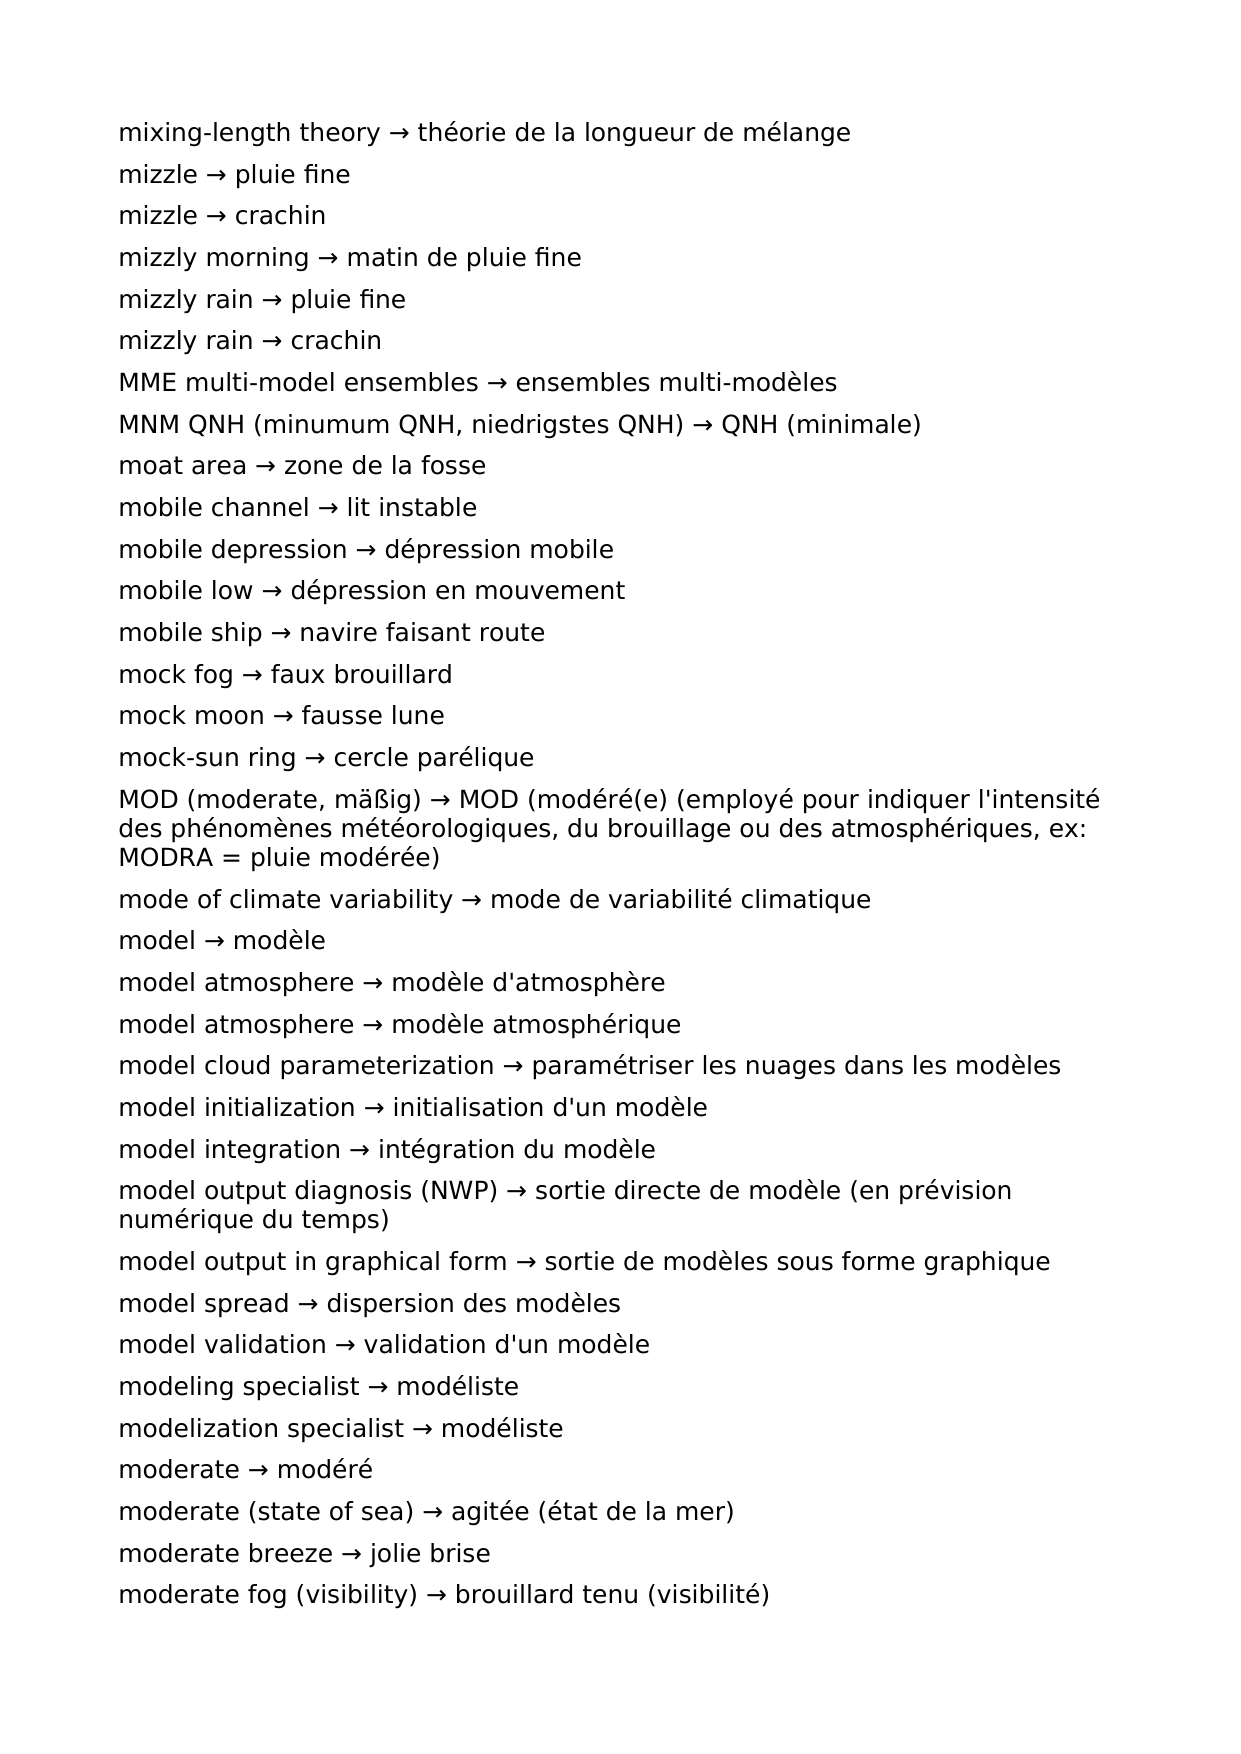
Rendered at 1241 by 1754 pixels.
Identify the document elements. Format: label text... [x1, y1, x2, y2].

text model integration → intégration du modèle [118, 1135, 1122, 1164]
text MOD (moderate, mäßig) → MOD (modéré(e) (employé pour indiquer l'intensité des phénomènes météorologiques, du brouillage ou des atmosphériques, ex: MODRA = pluie modérée) [118, 785, 1122, 872]
text model → modèle [118, 926, 1122, 956]
text moderate fog (visibility) → brouillard tenu (visibilité) [118, 1581, 1122, 1610]
text mizzly rain → crachin [118, 326, 1122, 356]
text MNM QNH (minumum QNH, niedrigstes QNH) → QNH (minimale) [118, 410, 1122, 439]
text mobile low → dépression en mouvement [118, 576, 1122, 606]
text mizzle → pluie fine [118, 160, 1122, 189]
text mizzle → crachin [118, 201, 1122, 231]
text moderate breeze → jolie brise [118, 1539, 1122, 1568]
text modelization specialist → modéliste [118, 1414, 1122, 1443]
text mock fog → faux brouillard [118, 660, 1122, 689]
text mizzly morning → matin de pluie fine [118, 243, 1122, 272]
text moderate (state of sea) → agitée (état de la mer) [118, 1497, 1122, 1526]
text model cloud parameterization → paramétriser les nuages dans les modèles [118, 1051, 1122, 1081]
text model atmosphere → modèle d'atmosphère [118, 968, 1122, 997]
text mock moon → fausse lune [118, 701, 1122, 731]
text MME multi-model ensembles → ensembles multi-modèles [118, 368, 1122, 397]
text moderate → modéré [118, 1456, 1122, 1485]
text model output diagnosis (NWP) → sortie directe de modèle (en prévision numérique du temps) [118, 1176, 1122, 1235]
text modeling specialist → modéliste [118, 1372, 1122, 1401]
text model initialization → initialisation d'un modèle [118, 1093, 1122, 1122]
text model spread → dispersion des modèles [118, 1289, 1122, 1318]
text mizzly rain → pluie fine [118, 285, 1122, 314]
text mock-sun ring → cercle parélique [118, 743, 1122, 772]
text model atmosphere → modèle atmosphérique [118, 1010, 1122, 1039]
text model output in graphical form → sortie de modèles sous forme graphique [118, 1247, 1122, 1276]
text model validation → validation d'un modèle [118, 1331, 1122, 1360]
text mobile ship → navire faisant route [118, 618, 1122, 647]
text mixing-length theory → théorie de la longueur de mélange [118, 118, 1122, 147]
text mode of climate variability → mode de variabilité climatique [118, 885, 1122, 914]
text mobile depression → dépression mobile [118, 535, 1122, 564]
text moat area → zone de la fosse [118, 451, 1122, 481]
text mobile channel → lit instable [118, 493, 1122, 522]
